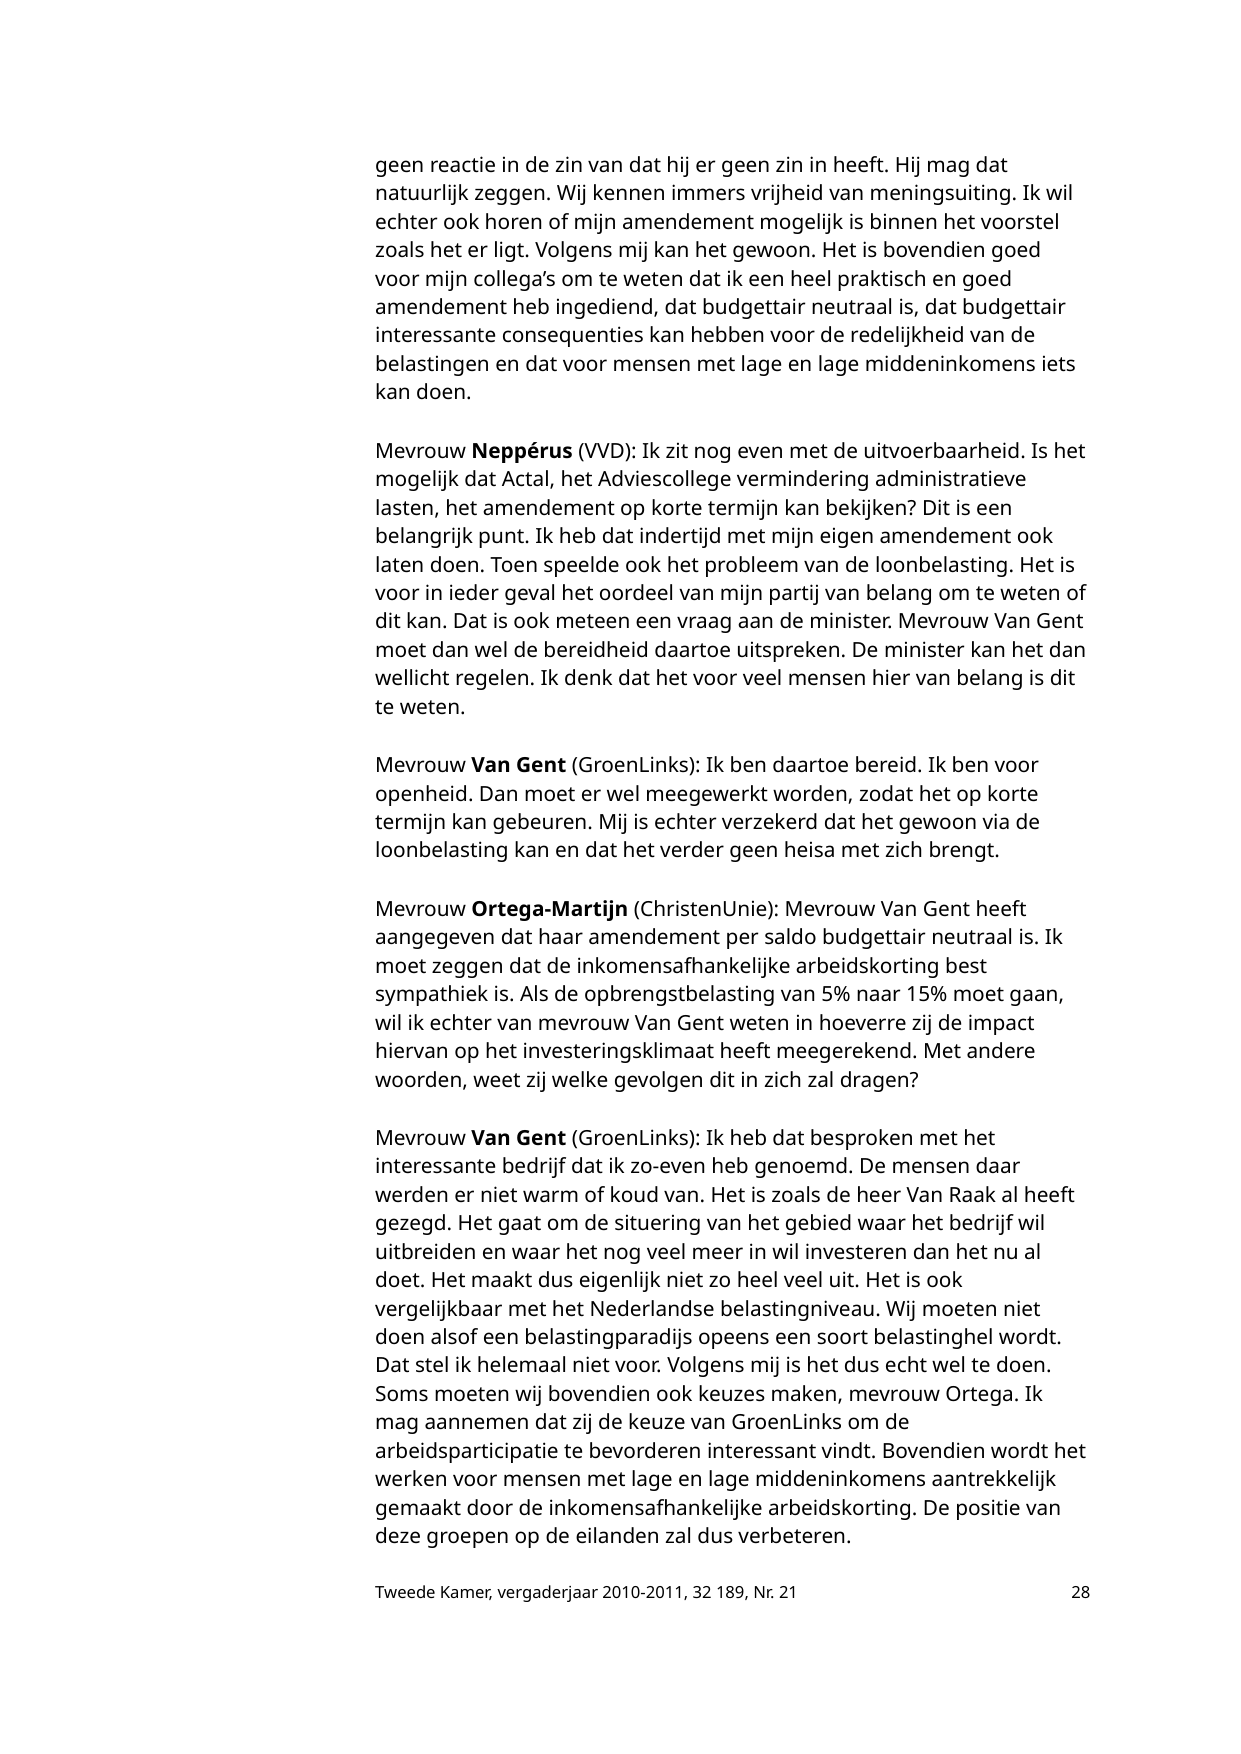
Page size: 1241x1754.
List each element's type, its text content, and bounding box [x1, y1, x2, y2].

text Mevrouw Ortega-Martijn (ChristenUnie): Mevrouw Van Gent heeft aangegeven dat haar amendement per saldo budgettair neutraal is. Ik moet zeggen dat de inkomensafhankelijke arbeidskorting best sympathiek is. Als de opbrengstbelasting van 5% naar 15% moet gaan, wil ik echter van mevrouw Van Gent weten in hoeverre zij de impact hiervan op het investeringsklimaat heeft meegerekend. Met andere woorden, weet zij welke gevolgen dit in zich zal dragen? [375, 894, 1090, 1093]
text Mevrouw Neppérus (VVD): Ik zit nog even met de uitvoerbaarheid. Is het mogelijk dat Actal, het Adviescollege vermindering administratieve lasten, het amendement op korte termijn kan bekijken? Dit is een belangrijk punt. Ik heb dat indertijd met mijn eigen amendement ook laten doen. Toen speelde ook het probleem van de loonbelasting. Het is voor in ieder geval het oordeel van mijn partij van belang om te weten of dit kan. Dat is ook meteen een vraag aan de minister. Mevrouw Van Gent moet dan wel de bereidheid daartoe uitspreken. De minister kan het dan wellicht regelen. Ik denk dat het voor veel mensen hier van belang is dit te weten. [375, 436, 1090, 720]
text Mevrouw Van Gent (GroenLinks): Ik heb dat besproken met het interessante bedrijf dat ik zo-even heb genoemd. De mensen daar werden er niet warm of koud van. Het is zoals de heer Van Raak al heeft gezegd. Het gaat om de situering van het gebied waar het bedrijf wil uitbreiden en waar het nog veel meer in wil investeren dan het nu al doet. Het maakt dus eigenlijk niet zo heel veel uit. Het is ook vergelijkbaar met het Nederlandse belastingniveau. Wij moeten niet doen alsof een belastingparadijs opeens een soort belastinghel wordt. Dat stel ik helemaal niet voor. Volgens mij is het dus echt wel te doen. Soms moeten wij bovendien ook keuzes maken, mevrouw Ortega. Ik mag aannemen dat zij de keuze van GroenLinks om de arbeidsparticipatie te bevorderen interessant vindt. Bovendien wordt het werken voor mensen met lage en lage middeninkomens aantrekkelijk gemaakt door de inkomensafhankelijke arbeidskorting. De positie van deze groepen op de eilanden zal dus verbeteren. [375, 1123, 1090, 1550]
text geen reactie in de zin van dat hij er geen zin in heeft. Hij mag dat natuurlijk zeggen. Wij kennen immers vrijheid van meningsuiting. Ik wil echter ook horen of mijn amendement mogelijk is binnen het voorstel zoals het er ligt. Volgens mij kan het gewoon. Het is bovendien goed voor mijn collega’s om te weten dat ik een heel praktisch en goed amendement heb ingediend, dat budgettair neutraal is, dat budgettair interessante consequenties kan hebben voor de redelijkheid van de belastingen en dat voor mensen met lage en lage middeninkomens iets kan doen. [375, 150, 1090, 406]
text Mevrouw Van Gent (GroenLinks): Ik ben daartoe bereid. Ik ben voor openheid. Dan moet er wel meegewerkt worden, zodat het op korte termijn kan gebeuren. Mij is echter verzekerd dat het gewoon via de loonbelasting kan en dat het verder geen heisa met zich brengt. [375, 750, 1090, 864]
